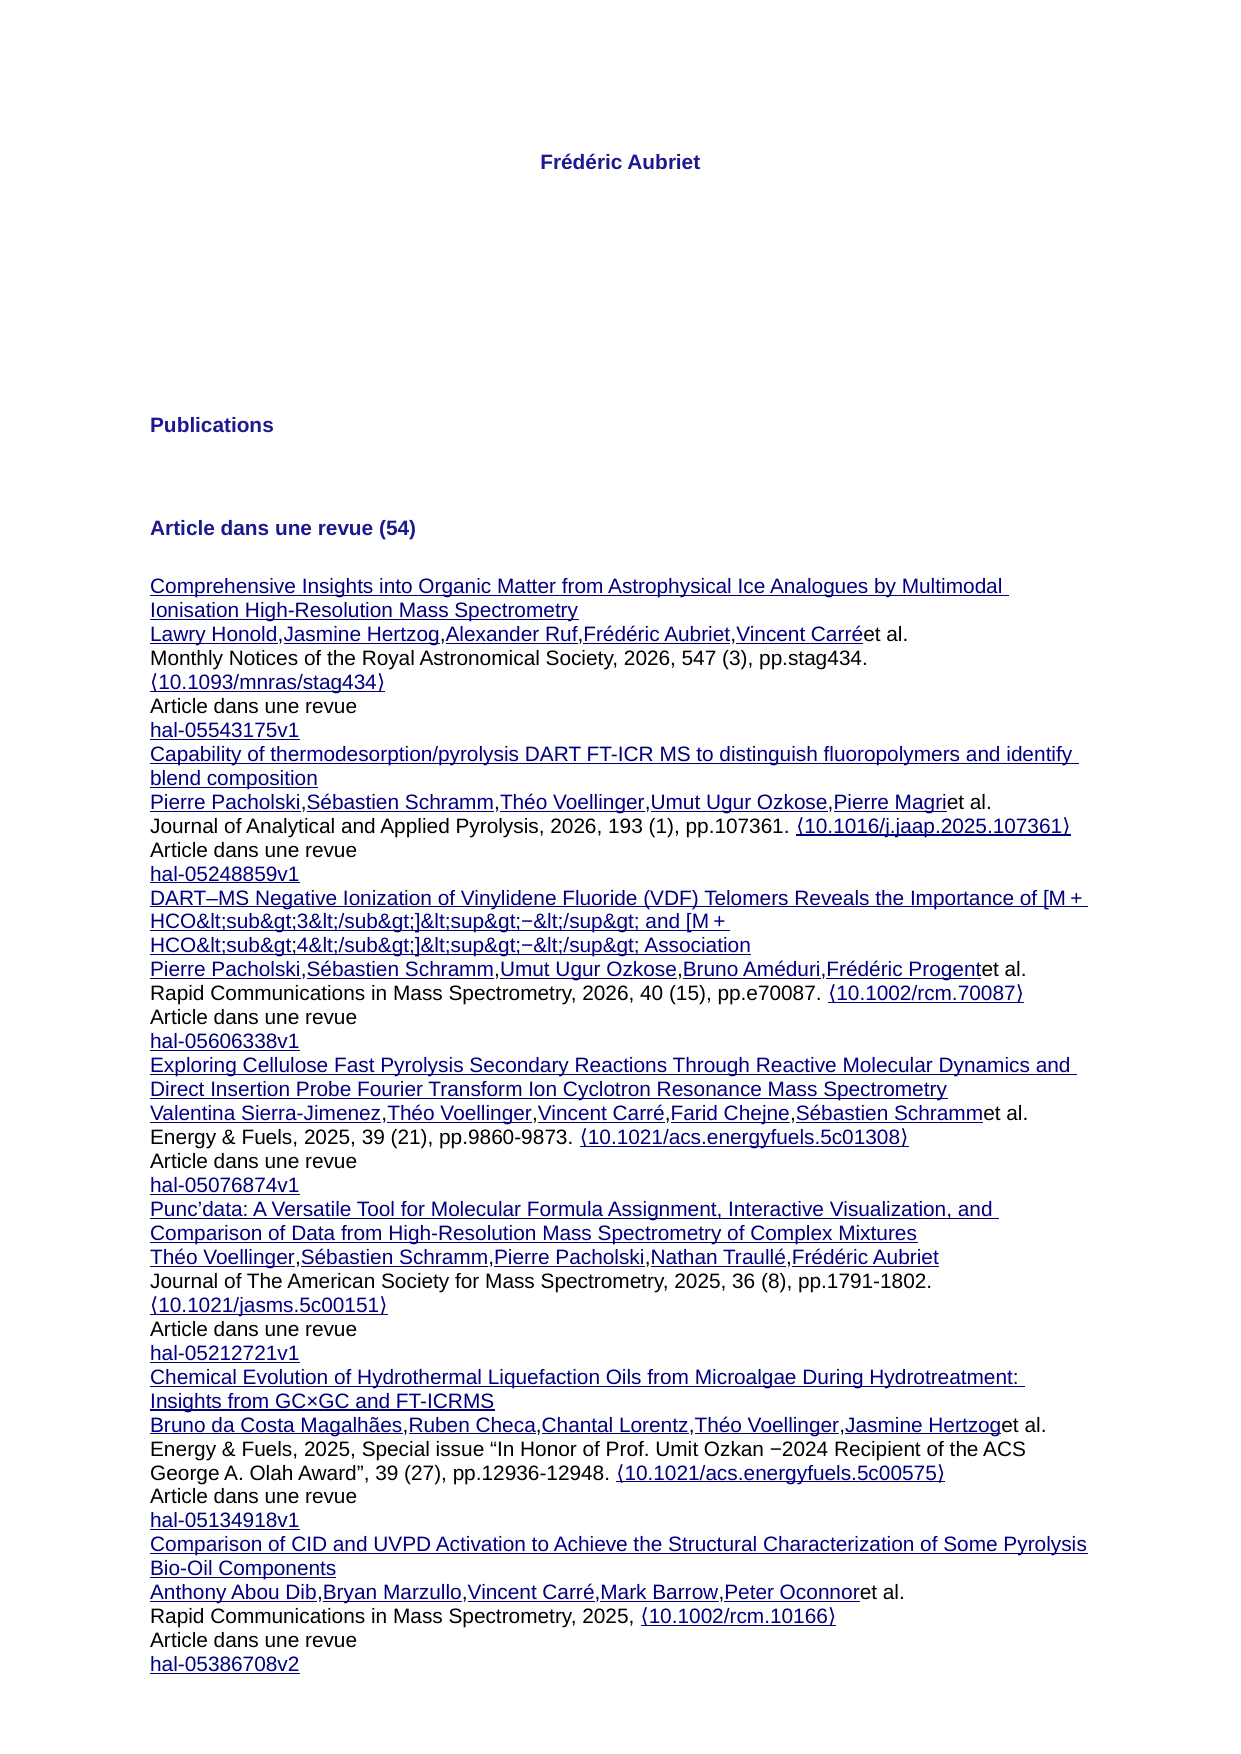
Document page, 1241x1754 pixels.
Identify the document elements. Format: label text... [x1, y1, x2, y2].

table_cell Capability of thermodesorption/pyrolysis DART FT-ICR MS to distinguish fluoropolymers and identify blend composition Pierre Pacholski,Sébastien Schramm,Théo Voellinger,Umut Ugur Ozkose,Pierre Magriet al. Journal of Analytical and Applied Pyrolysis, 2026, 193 (1), pp.107361. ⟨10.1016/j.jaap.2025.107361⟩ Article dans une revue hal-05248859v1 [150, 742, 1090, 885]
table_cell Punc’data: A Versatile Tool for Molecular Formula Assignment, Interactive Visualization, and Comparison of Data from High-Resolution Mass Spectrometry of Complex Mixtures Théo Voellinger,Sébastien Schramm,Pierre Pacholski,Nathan Traullé,Frédéric Aubriet Journal of The American Society for Mass Spectrometry, 2025, 36 (8), pp.1791-1802. ⟨10.1021/jasms.5c00151⟩ Article dans une revue hal-05212721v1 [150, 1197, 1090, 1364]
table_cell Comparison of CID and UVPD Activation to Achieve the Structural Characterization of Some Pyrolysis Bio‐Oil Components Anthony Abou Dib,Bryan Marzullo,Vincent Carré,Mark Barrow,Peter Oconnoret al. Rapid Communications in Mass Spectrometry, 2025, ⟨10.1002/rcm.10166⟩ Article dans une revue hal-05386708v2 [150, 1532, 1090, 1676]
subtitle Article dans une revue (54) [150, 516, 1090, 539]
table_header Comprehensive Insights into Organic Matter from Astrophysical Ice Analogues by Multimodal Ionisation High-Resolution Mass Spectrometry Lawry Honold,Jasmine Hertzog,Alexander Ruf,Frédéric Aubriet,Vincent Carréet al. Monthly Notices of the Royal Astronomical Society, 2026, 547 (3), pp.stag434. ⟨10.1093/mnras/stag434⟩ Article dans une revue hal-05543175v1 [150, 574, 1090, 742]
subtitle Frédéric Aubriet [150, 150, 1090, 174]
table_cell Chemical Evolution of Hydrothermal Liquefaction Oils from Microalgae During Hydrotreatment: Insights from GC×GC and FT-ICRMS Bruno da Costa Magalhães,Ruben Checa,Chantal Lorentz,Théo Voellinger,Jasmine Hertzoget al. Energy & Fuels, 2025, Special issue “In Honor of Prof. Umit Ozkan −2024 Recipient of the ACS George A. Olah Award”, 39 (27), pp.12936-12948. ⟨10.1021/acs.energyfuels.5c00575⟩ Article dans une revue hal-05134918v1 [150, 1365, 1090, 1532]
table_cell DART–MS Negative Ionization of Vinylidene Fluoride (VDF) Telomers Reveals the Importance of [M + HCO&lt;sub&gt;3&lt;/sub&gt;]&lt;sup&gt;−&lt;/sup&gt; and [M + HCO&lt;sub&gt;4&lt;/sub&gt;]&lt;sup&gt;−&lt;/sup&gt; Association Pierre Pacholski,Sébastien Schramm,Umut Ugur Ozkose,Bruno Améduri,Frédéric Progentet al. Rapid Communications in Mass Spectrometry, 2026, 40 (15), pp.e70087. ⟨10.1002/rcm.70087⟩ Article dans une revue hal-05606338v1 [150, 885, 1090, 1053]
table_cell Exploring Cellulose Fast Pyrolysis Secondary Reactions Through Reactive Molecular Dynamics and Direct Insertion Probe Fourier Transform Ion Cyclotron Resonance Mass Spectrometry Valentina Sierra-Jimenez,Théo Voellinger,Vincent Carré,Farid Chejne,Sébastien Schrammet al. Energy & Fuels, 2025, 39 (21), pp.9860-9873. ⟨10.1021/acs.energyfuels.5c01308⟩ Article dans une revue hal-05076874v1 [150, 1053, 1090, 1197]
subtitle Publications [150, 412, 1090, 436]
